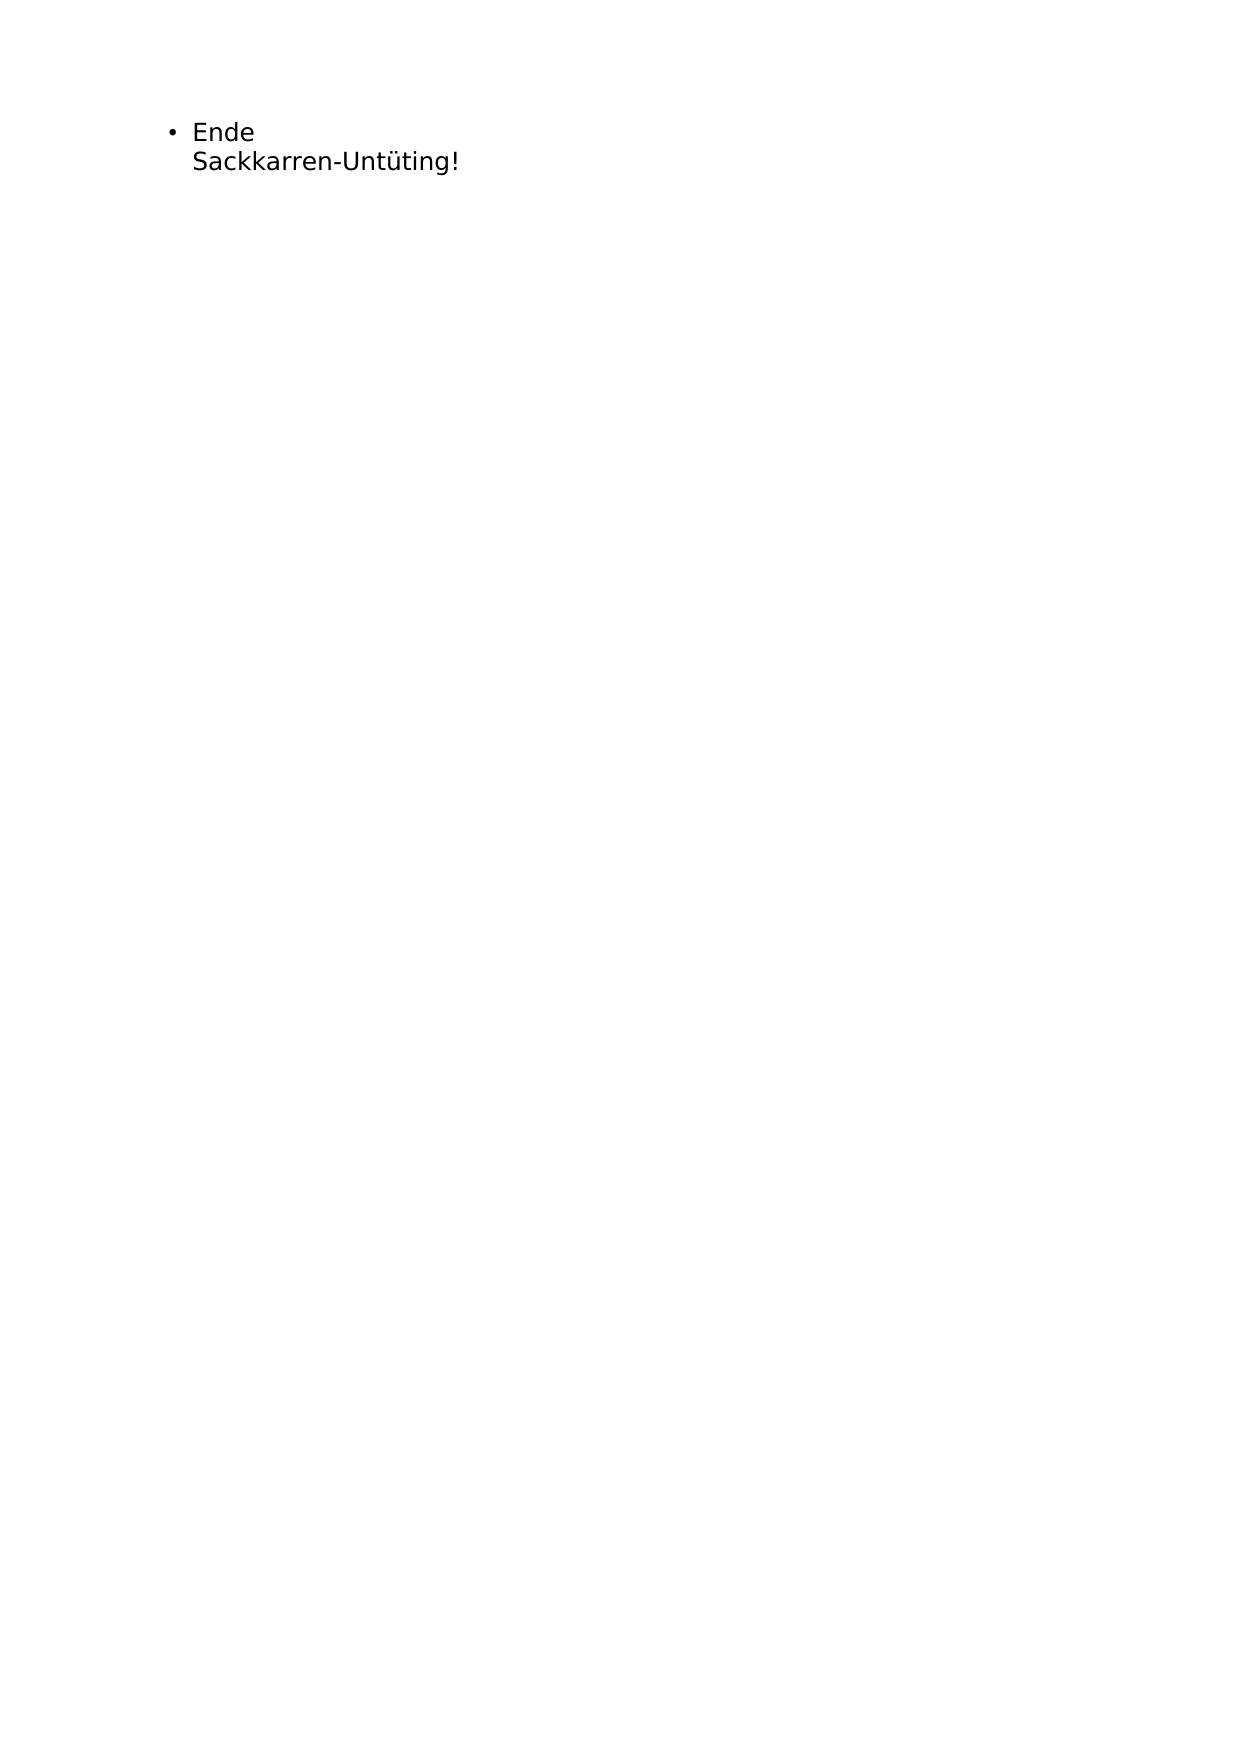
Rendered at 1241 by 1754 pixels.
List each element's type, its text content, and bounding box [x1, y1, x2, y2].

list Sackkarren-Untüting! [177, 147, 1122, 176]
list Ende [177, 118, 1122, 147]
